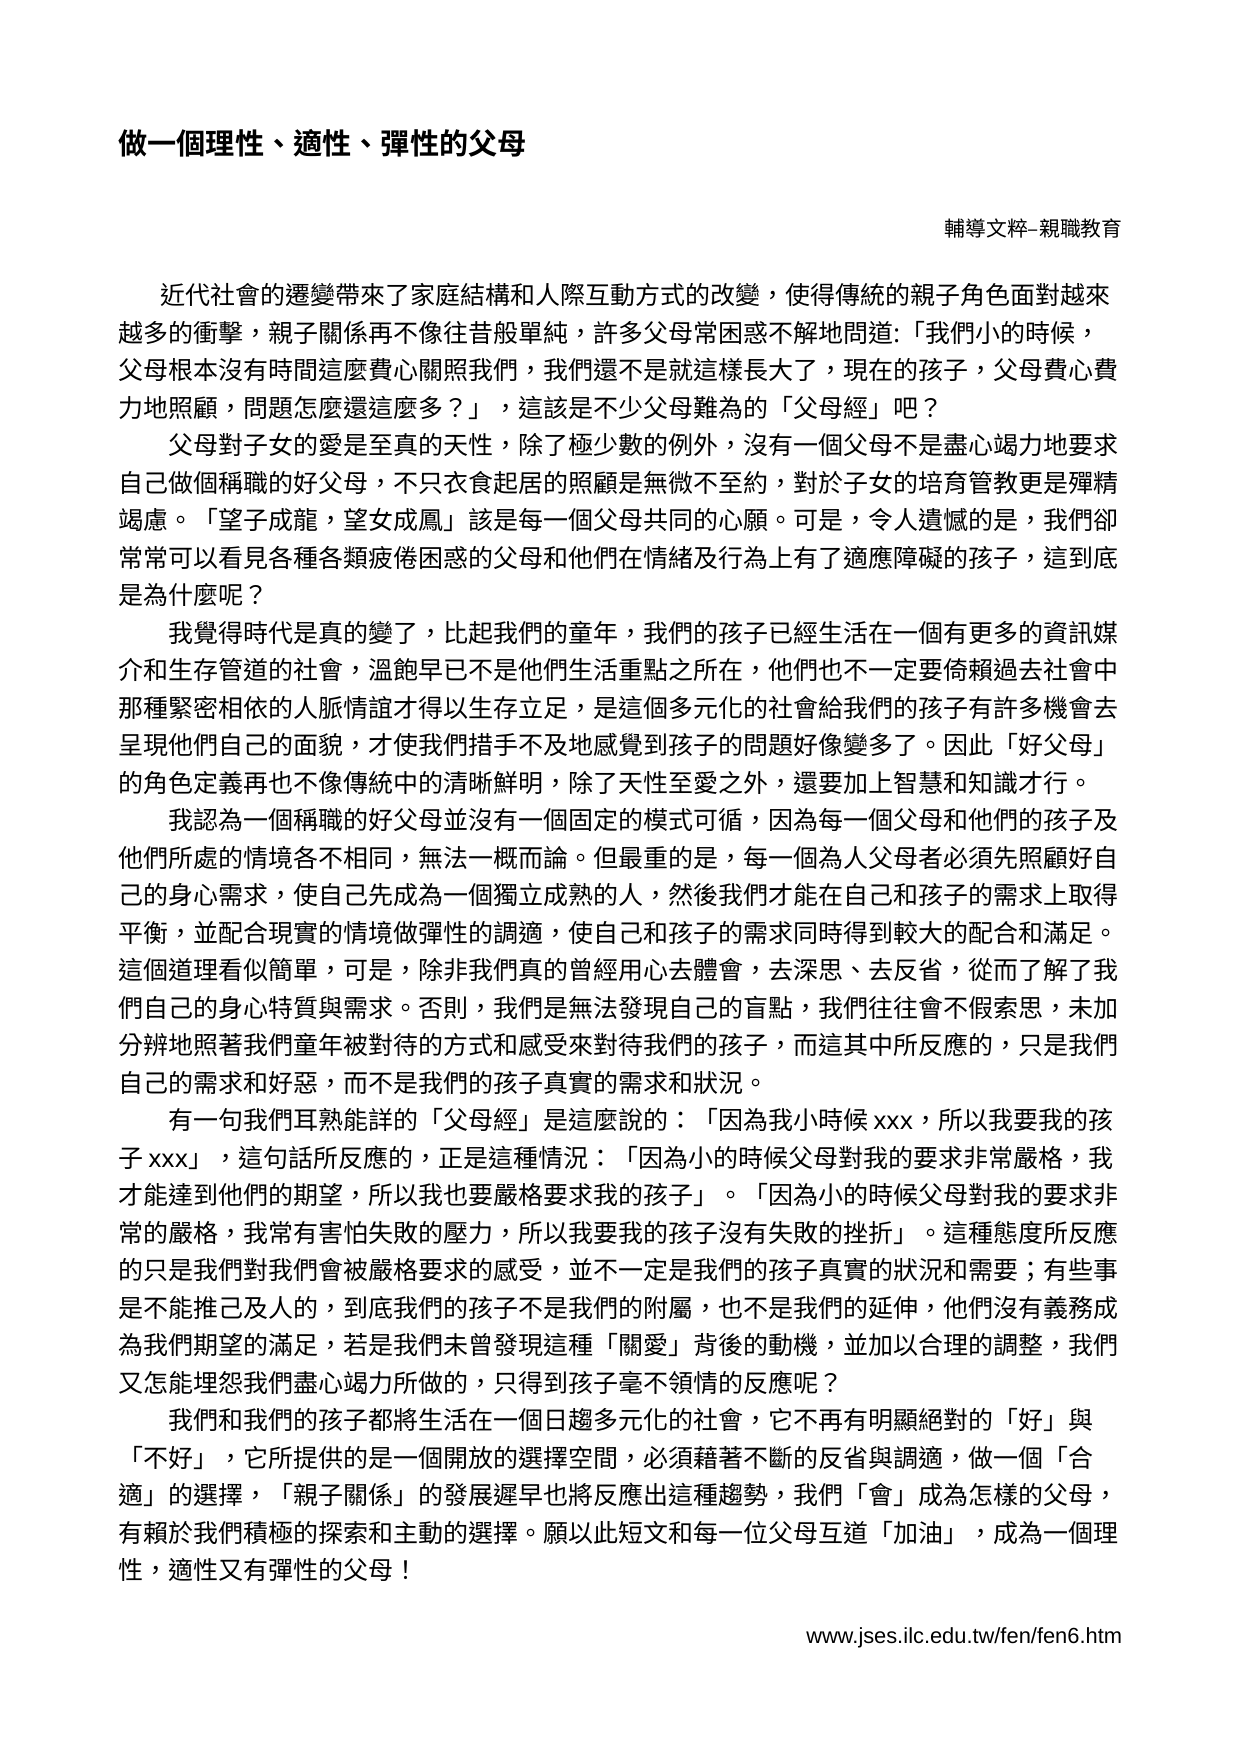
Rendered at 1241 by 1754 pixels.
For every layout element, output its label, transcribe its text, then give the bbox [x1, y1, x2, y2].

text 近代社會的遷變帶來了家庭結構和人際互動方式的改變，使得傳統的親子角色面對越來越多的衝擊，親子關係再不像往昔般單純，許多父母常困惑不解地問道:「我們小的時候，父母根本沒有時間這麼費心關照我們，我們還不是就這樣長大了，現在的孩子，父母費心費力地照顧，問題怎麼還這麼多？」，這該是不少父母難為的「父母經」吧？ 父母對子女的愛是至真的天性，除了極少數的例外，沒有一個父母不是盡心竭力地要求自己做個稱職的好父母，不只衣食起居的照顧是無微不至約，對於子女的培育管教更是殫精竭慮。「望子成龍，望女成鳳」該是每一個父母共同的心願。可是，令人遺憾的是，我們卻常常可以看見各種各類疲倦困惑的父母和他們在情緒及行為上有了適應障礙的孩子，這到底是為什麼呢？ 我覺得時代是真的變了，比起我們的童年，我們的孩子已經生活在一個有更多的資訊媒介和生存管道的社會，溫飽早已不是他們生活重點之所在，他們也不一定要倚賴過去社會中那種緊密相依的人脈情誼才得以生存立足，是這個多元化的社會給我們的孩子有許多機會去呈現他們自己的面貌，才使我們措手不及地感覺到孩子的問題好像變多了。因此「好父母」的角色定義再也不像傳統中的清晰鮮明，除了天性至愛之外，還要加上智慧和知識才行。 我認為一個稱職的好父母並沒有一個固定的模式可循，因為每一個父母和他們的孩子及他們所處的情境各不相同，無法一概而論。但最重的是，每一個為人父母者必須先照顧好自己的身心需求，使自己先成為一個獨立成熟的人，然後我們才能在自己和孩子的需求上取得平衡，並配合現實的情境做彈性的調適，使自己和孩子的需求同時得到較大的配合和滿足。這個道理看似簡單，可是，除非我們真的曾經用心去體會，去深思、去反省，從而了解了我們自己的身心特質與需求。否則，我們是無法發現自己的盲點，我們往往會不假索思，未加分辨地照著我們童年被對待的方式和感受來對待我們的孩子，而這其中所反應的，只是我們自己的需求和好惡，而不是我們的孩子真實的需求和狀況。 有一句我們耳熟能詳的「父母經」是這麼說的：「因為我小時候xxx，所以我要我的孩子xxx」，這句話所反應的，正是這種情況：「因為小的時候父母對我的要求非常嚴格，我才能達到他們的期望，所以我也要嚴格要求我的孩子」。「因為小的時候父母對我的要求非常的嚴格，我常有害怕失敗的壓力，所以我要我的孩子沒有失敗的挫折」。這種態度所反應的只是我們對我們會被嚴格要求的感受，並不一定是我們的孩子真實的狀況和需要；有些事是不能推己及人的，到底我們的孩子不是我們的附屬，也不是我們的延伸，他們沒有義務成為我們期望的滿足，若是我們未曾發現這種「關愛」背後的動機，並加以合理的調整，我們又怎能埋怨我們盡心竭力所做的，只得到孩子毫不領情的反應呢？ 我們和我們的孩子都將生活在一個日趨多元化的社會，它不再有明顯絕對的「好」與「不好」，它所提供的是一個開放的選擇空間，必須藉著不斷的反省與調適，做一個「合適」的選擇，「親子關係」的發展遲早也將反應出這種趨勢，我們「會」成為怎樣的父母，有賴於我們積極的探索和主動的選擇。願以此短文和每一位父母互道「加油」，成為一個理性，適性又有彈性的父母！ [118, 275, 1122, 1588]
text 做一個理性、適性、彈性的父母 [118, 104, 1122, 179]
text www.jses.ilc.edu.tw/fen/fen6.htm [118, 1617, 1122, 1654]
text 輔導文粹–親職教育 [118, 208, 1122, 246]
